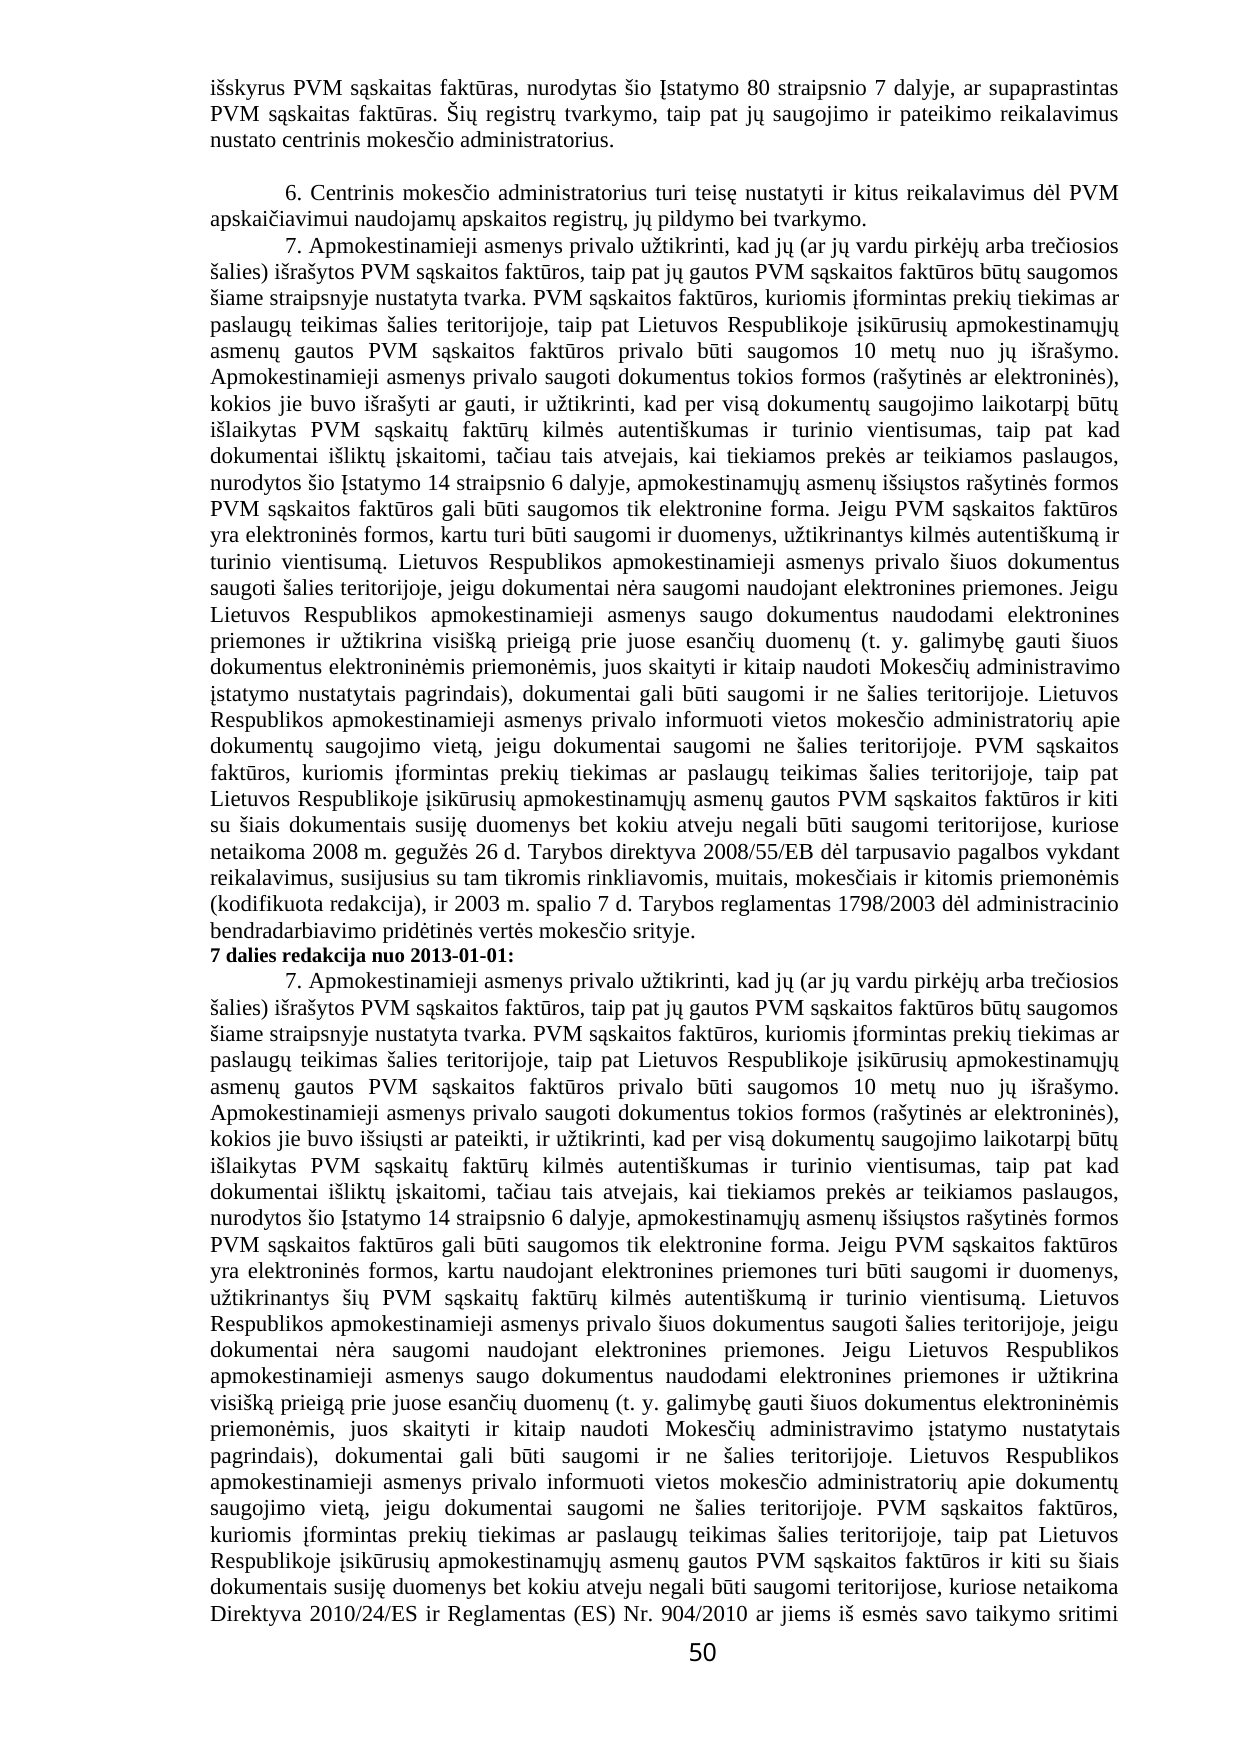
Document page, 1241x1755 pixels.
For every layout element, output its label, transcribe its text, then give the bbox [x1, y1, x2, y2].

text 7 dalies redakcija nuo 2013-01-01: [210, 943, 1120, 967]
text 7. Apmokestinamieji asmenys privalo užtikrinti, kad jų (ar jų vardu pirkėjų arba trečiosios šalies) išrašytos PVM sąskaitos faktūros, taip pat jų gautos PVM sąskaitos faktūros būtų saugomos šiame straipsnyje nustatyta tvarka. PVM sąskaitos faktūros, kuriomis įformintas prekių tiekimas ar paslaugų teikimas šalies teritorijoje, taip pat Lietuvos Respublikoje įsikūrusių apmokestinamųjų asmenų gautos PVM sąskaitos faktūros privalo būti saugomos 10 metų nuo jų išrašymo. Apmokestinamieji asmenys privalo saugoti dokumentus tokios formos (rašytinės ar elektroninės), kokios jie buvo išsiųsti ar pateikti, ir užtikrinti, kad per visą dokumentų saugojimo laikotarpį būtų išlaikytas PVM sąskaitų faktūrų kilmės autentiškumas ir turinio vientisumas, taip pat kad dokumentai išliktų įskaitomi, tačiau tais atvejais, kai tiekiamos prekės ar teikiamos paslaugos, nurodytos šio Įstatymo 14 straipsnio 6 dalyje, apmokestinamųjų asmenų išsiųstos rašytinės formos PVM sąskaitos faktūros gali būti saugomos tik elektronine forma. Jeigu PVM sąskaitos faktūros yra elektroninės formos, kartu naudojant elektronines priemones turi būti saugomi ir duomenys, užtikrinantys šių PVM sąskaitų faktūrų kilmės autentiškumą ir turinio vientisumą. Lietuvos Respublikos apmokestinamieji asmenys privalo šiuos dokumentus saugoti šalies teritorijoje, jeigu dokumentai nėra saugomi naudojant elektronines priemones. Jeigu Lietuvos Respublikos apmokestinamieji asmenys saugo dokumentus naudodami elektronines priemones ir užtikrina visišką prieigą prie juose esančių duomenų (t. y. galimybę gauti šiuos dokumentus elektroninėmis priemonėmis, juos skaityti ir kitaip naudoti Mokesčių administravimo įstatymo nustatytais pagrindais), dokumentai gali būti saugomi ir ne šalies teritorijoje. Lietuvos Respublikos apmokestinamieji asmenys privalo informuoti vietos mokesčio administratorių apie dokumentų saugojimo vietą, jeigu dokumentai saugomi ne šalies teritorijoje. PVM sąskaitos faktūros, kuriomis įformintas prekių tiekimas ar paslaugų teikimas šalies teritorijoje, taip pat Lietuvos Respublikoje įsikūrusių apmokestinamųjų asmenų gautos PVM sąskaitos faktūros ir kiti su šiais dokumentais susiję duomenys bet kokiu atveju negali būti saugomi teritorijose, kuriose netaikoma Direktyva 2010/24/ES ir Reglamentas (ES) Nr. 904/2010 ar jiems iš esmės savo taikymo sritimi [210, 967, 1120, 1626]
text išskyrus PVM sąskaitas faktūras, nurodytas šio Įstatymo 80 straipsnio 7 dalyje, ar supaprastintas PVM sąskaitas faktūras. Šių registrų tvarkymo, taip pat jų saugojimo ir pateikimo reikalavimus nustato centrinis mokesčio administratorius. [210, 73, 1120, 153]
text 6. Centrinis mokesčio administratorius turi teisę nustatyti ir kitus reikalavimus dėl PVM apskaičiavimui naudojamų apskaitos registrų, jų pildymo bei tvarkymo. [210, 179, 1120, 232]
text 7. Apmokestinamieji asmenys privalo užtikrinti, kad jų (ar jų vardu pirkėjų arba trečiosios šalies) išrašytos PVM sąskaitos faktūros, taip pat jų gautos PVM sąskaitos faktūros būtų saugomos šiame straipsnyje nustatyta tvarka. PVM sąskaitos faktūros, kuriomis įformintas prekių tiekimas ar paslaugų teikimas šalies teritorijoje, taip pat Lietuvos Respublikoje įsikūrusių apmokestinamųjų asmenų gautos PVM sąskaitos faktūros privalo būti saugomos 10 metų nuo jų išrašymo. Apmokestinamieji asmenys privalo saugoti dokumentus tokios formos (rašytinės ar elektroninės), kokios jie buvo išrašyti ar gauti, ir užtikrinti, kad per visą dokumentų saugojimo laikotarpį būtų išlaikytas PVM sąskaitų faktūrų kilmės autentiškumas ir turinio vientisumas, taip pat kad dokumentai išliktų įskaitomi, tačiau tais atvejais, kai tiekiamos prekės ar teikiamos paslaugos, nurodytos šio Įstatymo 14 straipsnio 6 dalyje, apmokestinamųjų asmenų išsiųstos rašytinės formos PVM sąskaitos faktūros gali būti saugomos tik elektronine forma. Jeigu PVM sąskaitos faktūros yra elektroninės formos, kartu turi būti saugomi ir duomenys, užtikrinantys kilmės autentiškumą ir turinio vientisumą. Lietuvos Respublikos apmokestinamieji asmenys privalo šiuos dokumentus saugoti šalies teritorijoje, jeigu dokumentai nėra saugomi naudojant elektronines priemones. Jeigu Lietuvos Respublikos apmokestinamieji asmenys saugo dokumentus naudodami elektronines priemones ir užtikrina visišką prieigą prie juose esančių duomenų (t. y. galimybę gauti šiuos dokumentus elektroninėmis priemonėmis, juos skaityti ir kitaip naudoti Mokesčių administravimo įstatymo nustatytais pagrindais), dokumentai gali būti saugomi ir ne šalies teritorijoje. Lietuvos Respublikos apmokestinamieji asmenys privalo informuoti vietos mokesčio administratorių apie dokumentų saugojimo vietą, jeigu dokumentai saugomi ne šalies teritorijoje. PVM sąskaitos faktūros, kuriomis įformintas prekių tiekimas ar paslaugų teikimas šalies teritorijoje, taip pat Lietuvos Respublikoje įsikūrusių apmokestinamųjų asmenų gautos PVM sąskaitos faktūros ir kiti su šiais dokumentais susiję duomenys bet kokiu atveju negali būti saugomi teritorijose, kuriose netaikoma 2008 m. gegužės 26 d. Tarybos direktyva 2008/55/EB dėl tarpusavio pagalbos vykdant reikalavimus, susijusius su tam tikromis rinkliavomis, muitais, mokesčiais ir kitomis priemonėmis (kodifikuota redakcija), ir 2003 m. spalio 7 d. Tarybos reglamentas 1798/2003 dėl administracinio bendradarbiavimo pridėtinės vertės mokesčio srityje. [210, 232, 1120, 943]
